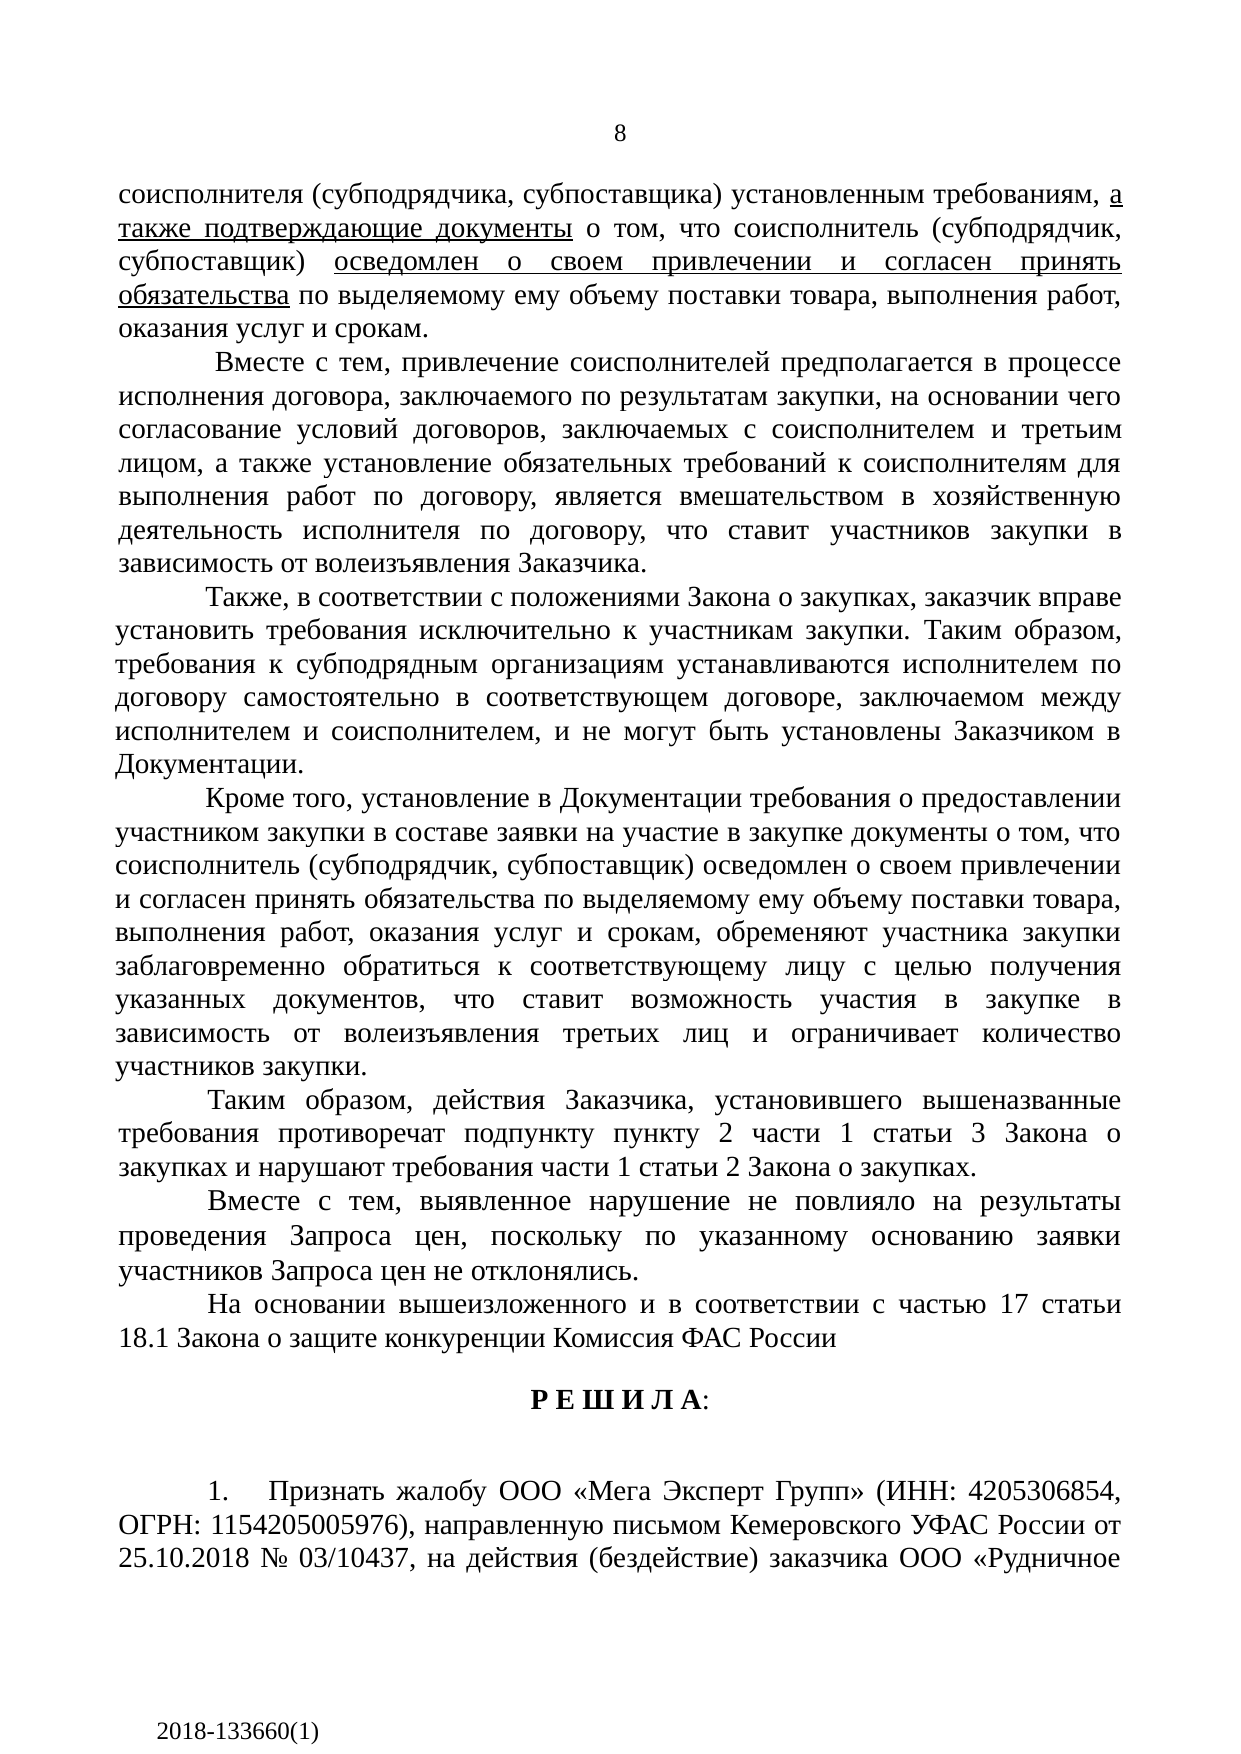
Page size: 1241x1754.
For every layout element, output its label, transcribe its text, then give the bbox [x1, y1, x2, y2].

text соисполнителя (субподрядчика, субпоставщика) установленным требованиям, а также подтверждающие документы о том, что соисполнитель (субподрядчик, субпоставщик) осведомлен о своем привлечении и согласен принять обязательства по выделяемому ему объему поставки товара, выполнения работ, оказания услуг и срокам. [118, 176, 1122, 344]
text Вместе с тем, привлечение соисполнителей предполагается в процессе исполнения договора, заключаемого по результатам закупки, на основании чего согласование условий договоров, заключаемых с соисполнителем и третьим лицом, а также установление обязательных требований к соисполнителям для выполнения работ по договору, является вмешательством в хозяйственную деятельность исполнителя по договору, что ставит участников закупки в зависимость от волеизъявления Заказчика. [118, 344, 1122, 579]
text Кроме того, установление в Документации требования о предоставлении участником закупки в составе заявки на участие в закупке документы о том, что соисполнитель (субподрядчик, субпоставщик) осведомлен о своем привлечении и согласен принять обязательства по выделяемому ему объему поставки товара, выполнения работ, оказания услуг и срокам, обременяют участника закупки заблаговременно обратиться к соответствующему лицу с целью получения указанных документов, что ставит возможность участия в закупке в зависимость от волеизъявления третьих лиц и ограничивает количество участников закупки. [115, 780, 1122, 1082]
list Признать жалобу ООО «Мега Эксперт Групп» (ИНН: 4205306854, ОГРН: 1154205005976), направленную письмом Кемеровского УФАС России от 25.10.2018 № 03/10437, на действия (бездействие) заказчика ООО «Рудничное [118, 1473, 1122, 1574]
text Также, в соответствии с положениями Закона о закупках, заказчик вправе установить требования исключительно к участникам закупки. Таким образом, требования к субподрядным организациям устанавливаются исполнителем по договору самостоятельно в соответствующем договоре, заключаемом между исполнителем и соисполнителем, и не могут быть установлены Заказчиком в Документации. [115, 579, 1122, 780]
text Р Е Ш И Л А: [118, 1382, 1122, 1416]
text Вместе с тем, выявленное нарушение не повлияло на результаты проведения Запроса цен, поскольку по указанному основанию заявки участников Запроса цен не отклонялись. [118, 1183, 1122, 1287]
text Таким образом, действия Заказчика, установившего вышеназванные требования противоречат подпункту пункту 2 части 1 статьи 3 Закона о закупках и нарушают требования части 1 статьи 2 Закона о закупках. [118, 1082, 1122, 1183]
text На основании вышеизложенного и в соответствии с частью 17 статьи 18.1 Закона о защите конкуренции Комиссия ФАС России [118, 1287, 1122, 1354]
